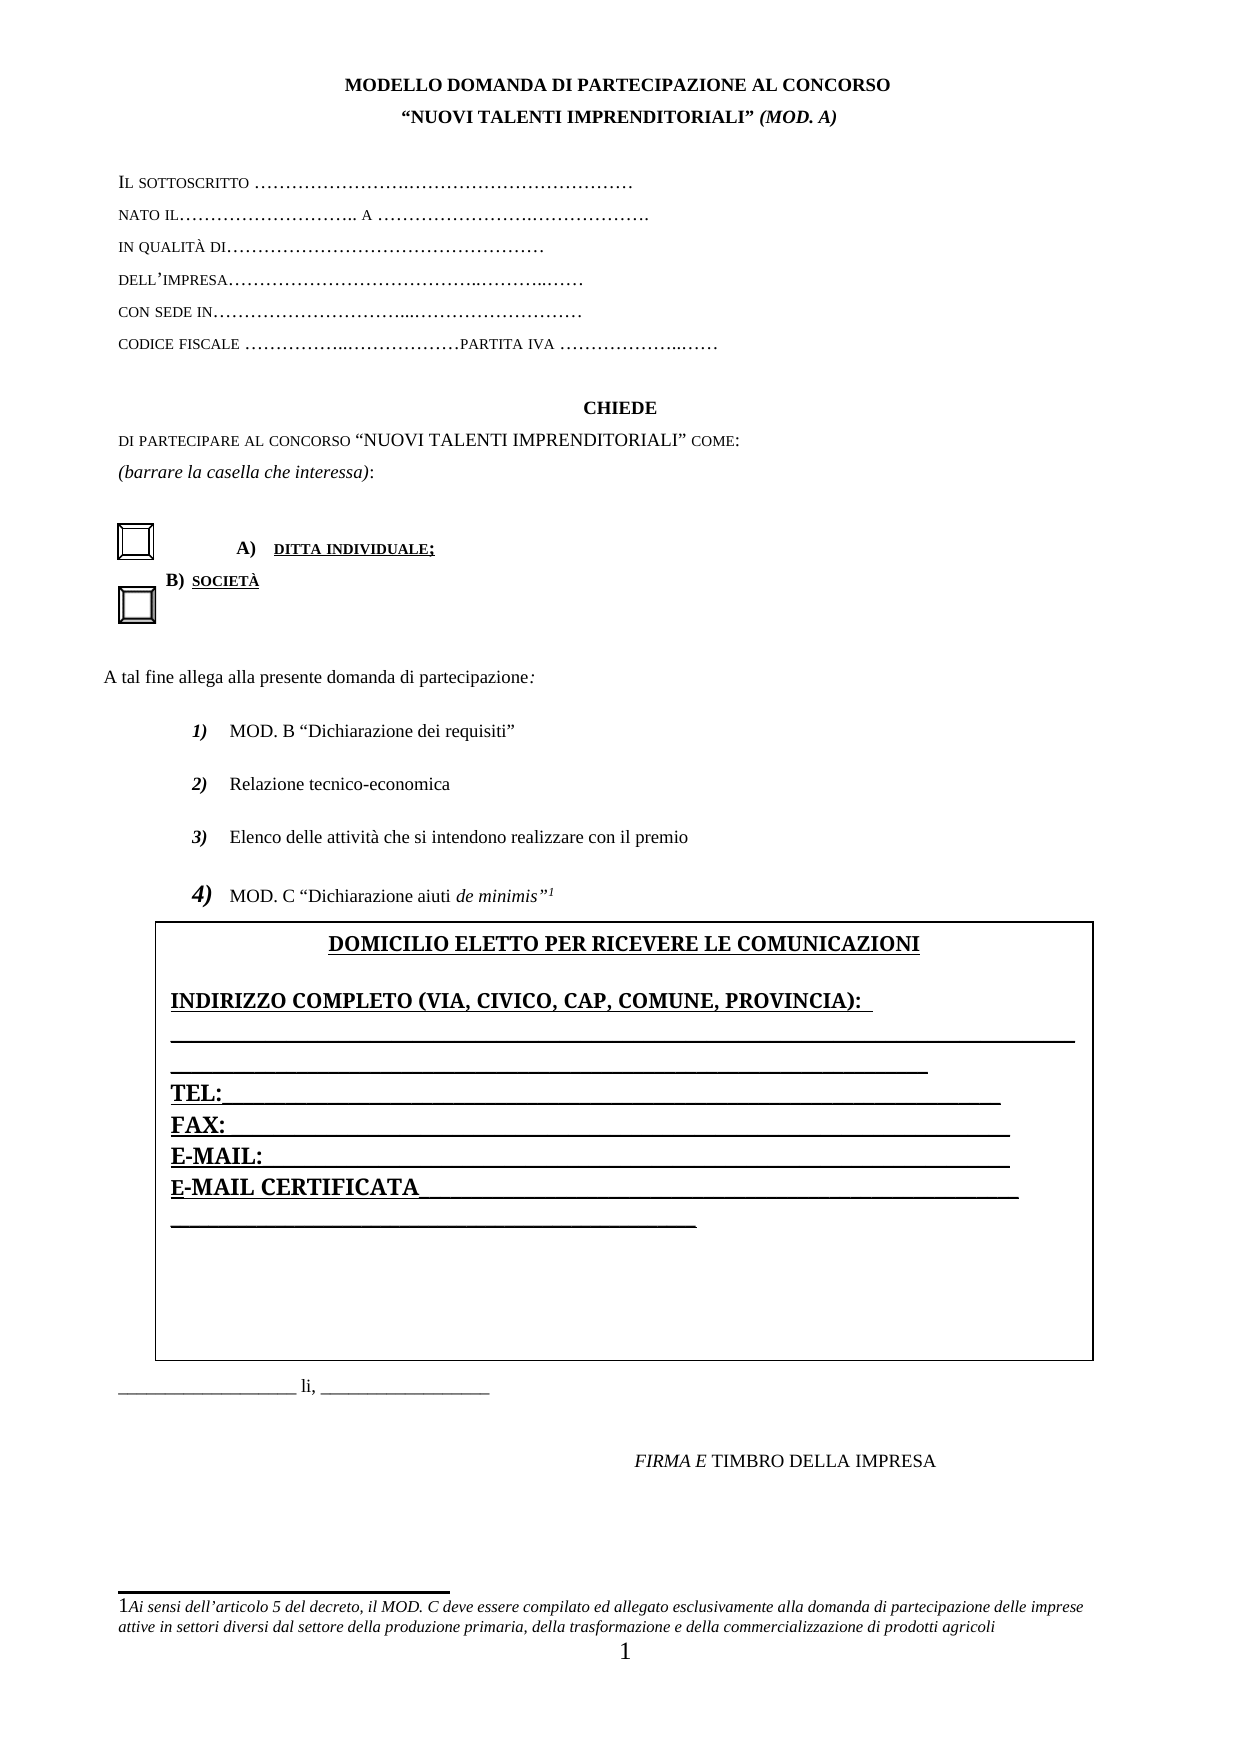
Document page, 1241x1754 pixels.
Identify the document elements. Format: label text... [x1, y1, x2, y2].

list Ai sensi dell’articolo 5 del decreto, il MOD. C deve essere compilato ed allegato esclusivamente alla domanda di partecipazione delle imprese attive in settori diversi dal settore della produzione primaria, della trasformazione e della commercializzazione di prodotti agricoli [118, 1593, 1122, 1636]
list MOD. C “Dichiarazione aiuti de minimis” [192, 879, 1122, 908]
text nato il……………………….. a …………………….………………. [118, 203, 1122, 224]
text con sede in…………………………...……………………… [118, 300, 1122, 321]
text di partecipare al concorso “NUOVI TALENTI IMPRENDITORIALI” come: [118, 429, 1122, 451]
list Elenco delle attività che si intendono realizzare con il premio [192, 826, 1122, 847]
text in qualità di…………………………………………… [118, 235, 1122, 257]
text CHIEDE [118, 397, 1122, 418]
text ___________________ li, __________________ [118, 1375, 1122, 1396]
text B) società [118, 569, 1122, 623]
text “NUOVI TALENTI IMPRENDITORIALI” (MOD. A) [118, 106, 1122, 128]
text FIRMA E TIMBRO DELLA IMPRESA [634, 1450, 1122, 1472]
text codice fiscale ……………..………………partita iva ………………..…… [118, 332, 1122, 354]
text MODELLO DOMANDA DI PARTECIPAZIONE AL CONCORSO [118, 74, 1122, 95]
text (barrare la casella che interessa): [118, 461, 1122, 483]
text A tal fine allega alla presente domanda di partecipazione: [103, 666, 1122, 688]
text dell’impresa…………………………………..………..…… [118, 267, 1122, 289]
list Relazione tecnico-economica [192, 773, 1122, 794]
list MOD. B “Dichiarazione dei requisiti” [192, 719, 1122, 741]
list ditta individuale; [236, 537, 1122, 558]
text Il sottoscritto …………………….……………………………… [118, 171, 1122, 192]
